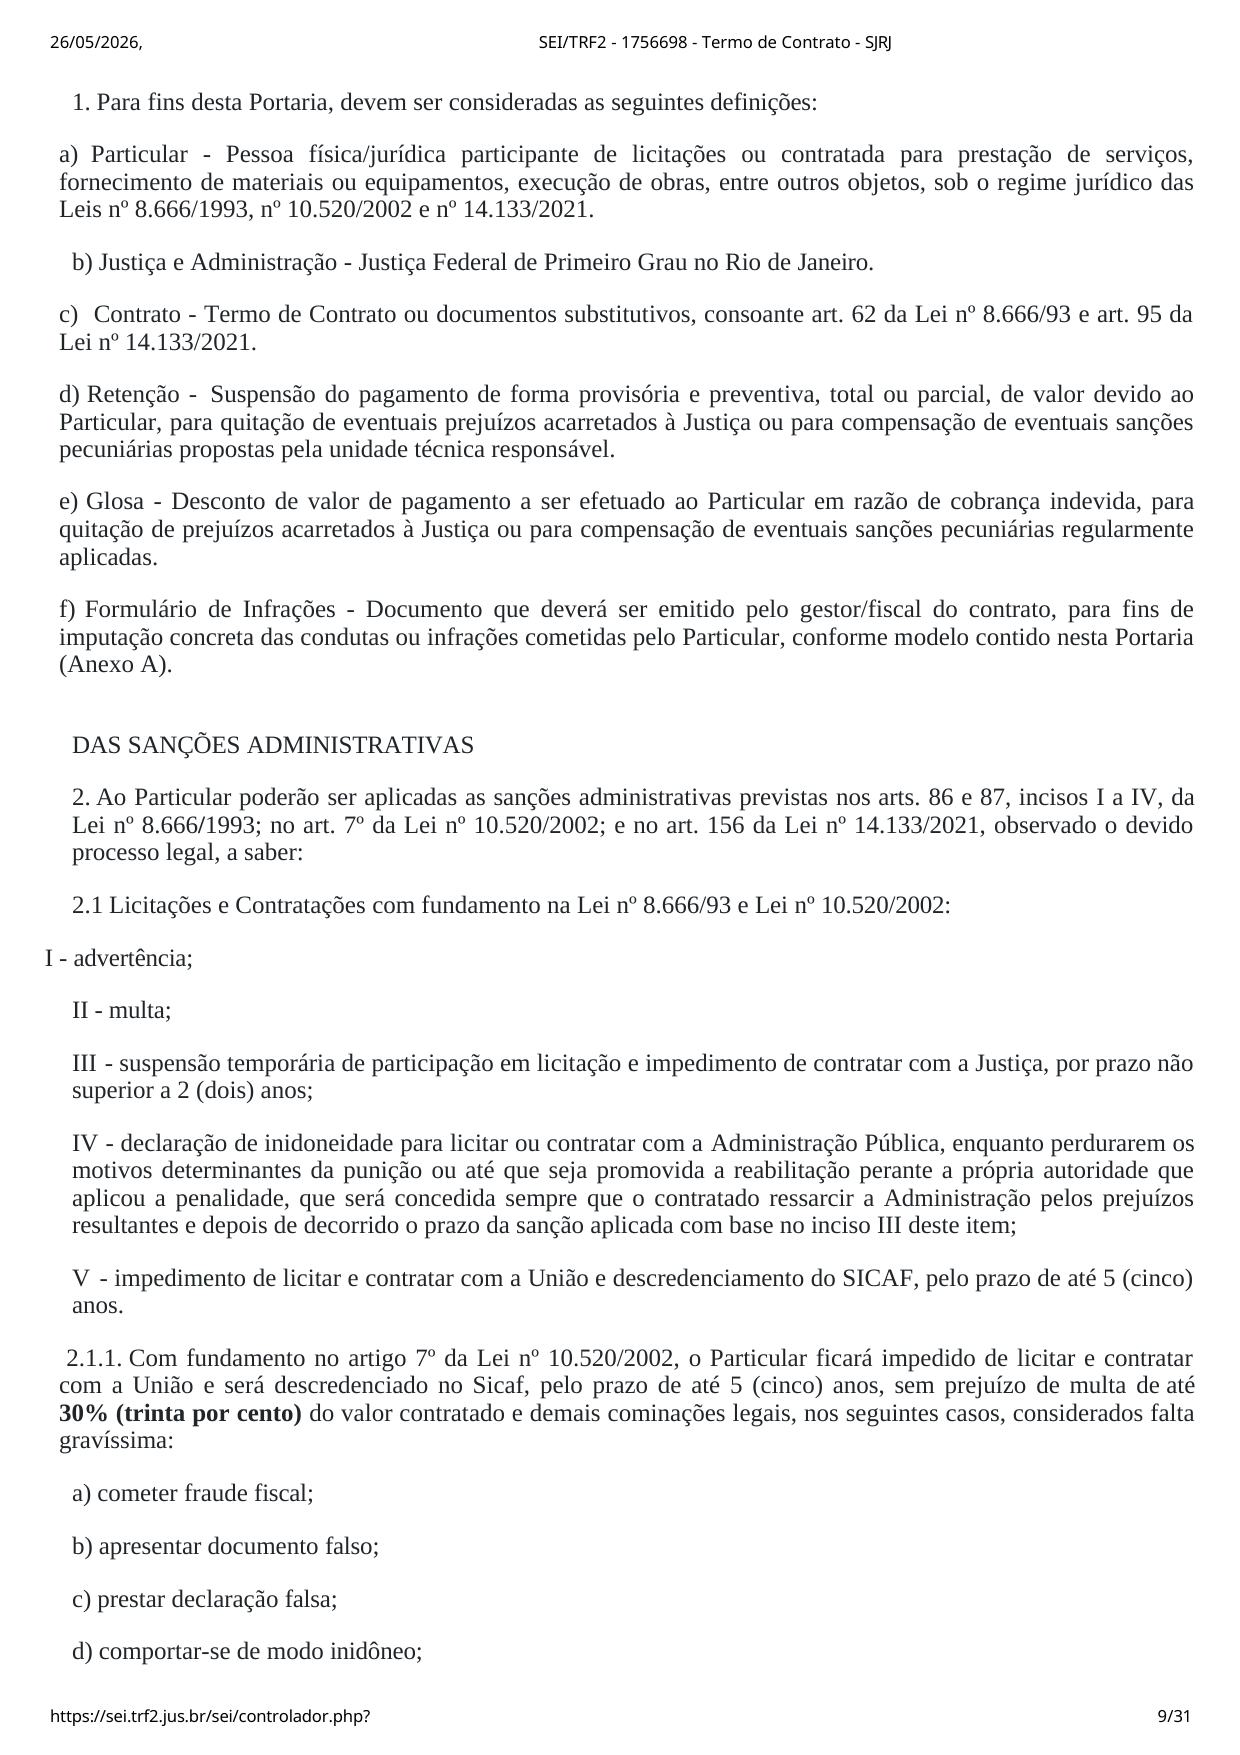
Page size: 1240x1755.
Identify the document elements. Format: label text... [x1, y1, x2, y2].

list Retenção - Suspensão do pagamento de forma provisória e preventiva, total ou parcial, de valor devido ao Particular, para quitação de eventuais prejuízos acarretados à Justiça ou para compensação de eventuais sanções pecuniárias propostas pela unidade técnica responsável. [59, 380, 1195, 463]
list - advertência; [44, 943, 1195, 972]
list prestar declaração falsa; [72, 1584, 1195, 1612]
list Com fundamento no artigo 7º da Lei nº 10.520/2002, o Particular ficará impedido de licitar e contratar com a União e será descredenciado no Sicaf, pelo prazo de até 5 (cinco) anos, sem prejuízo de multa de até 30% (trinta por cento) do valor contratado e demais cominações legais, nos seguintes casos, considerados falta gravíssima: [59, 1344, 1195, 1454]
list - declaração de inidoneidade para licitar ou contratar com a Administração Pública, enquanto perdurarem os motivos determinantes da punição ou até que seja promovida a reabilitação perante a própria autoridade que aplicou a penalidade, que será concedida sempre que o contratado ressarcir a Administração pelos prejuízos resultantes e depois de decorrido o prazo da sanção aplicada com base no inciso III deste item; [72, 1129, 1195, 1239]
list Justiça e Administração - Justiça Federal de Primeiro Grau no Rio de Janeiro. [72, 247, 1195, 276]
list cometer fraude fiscal; [72, 1478, 1195, 1507]
list Particular - Pessoa física/jurídica participante de licitações ou contratada para prestação de serviços, fornecimento de materiais ou equipamentos, execução de obras, entre outros objetos, sob o regime jurídico das Leis nº 8.666/1993, nº 10.520/2002 e nº 14.133/2021. [59, 140, 1195, 223]
list - impedimento de licitar e contratar com a União e descredenciamento do SICAF, pelo prazo de até 5 (cinco) anos. [72, 1264, 1195, 1319]
list - suspensão temporária de participação em licitação e impedimento de contratar com a Justiça, por prazo não superior a 2 (dois) anos; [72, 1049, 1195, 1104]
list - multa; [72, 996, 1195, 1024]
list comportar-se de modo inidôneo; [72, 1636, 1195, 1665]
list Glosa - Desconto de valor de pagamento a ser efetuado ao Particular em razão de cobrança indevida, para quitação de prejuízos acarretados à Justiça ou para compensação de eventuais sanções pecuniárias regularmente aplicadas. [59, 488, 1195, 571]
list Contrato - Termo de Contrato ou documentos substitutivos, consoante art. 62 da Lei nº 8.666/93 e art. 95 da Lei nº 14.133/2021. [59, 300, 1195, 356]
text DAS SANÇÕES ADMINISTRATIVAS [72, 730, 1195, 759]
list Ao Particular poderão ser aplicadas as sanções administrativas previstas nos arts. 86 e 87, incisos I a IV, da Lei nº 8.666/1993; no art. 7º da Lei nº 10.520/2002; e no art. 156 da Lei nº 14.133/2021, observado o devido processo legal, a saber: [72, 783, 1195, 866]
list Para fins desta Portaria, devem ser consideradas as seguintes definições: [72, 87, 1195, 116]
list apresentar documento falso; [72, 1531, 1195, 1560]
list Licitações e Contratações com fundamento na Lei nº 8.666/93 e Lei nº 10.520/2002: [72, 890, 1195, 919]
list Formulário de Infrações - Documento que deverá ser emitido pelo gestor/fiscal do contrato, para fins de imputação concreta das condutas ou infrações cometidas pelo Particular, conforme modelo contido nesta Portaria (Anexo A). [59, 595, 1195, 678]
